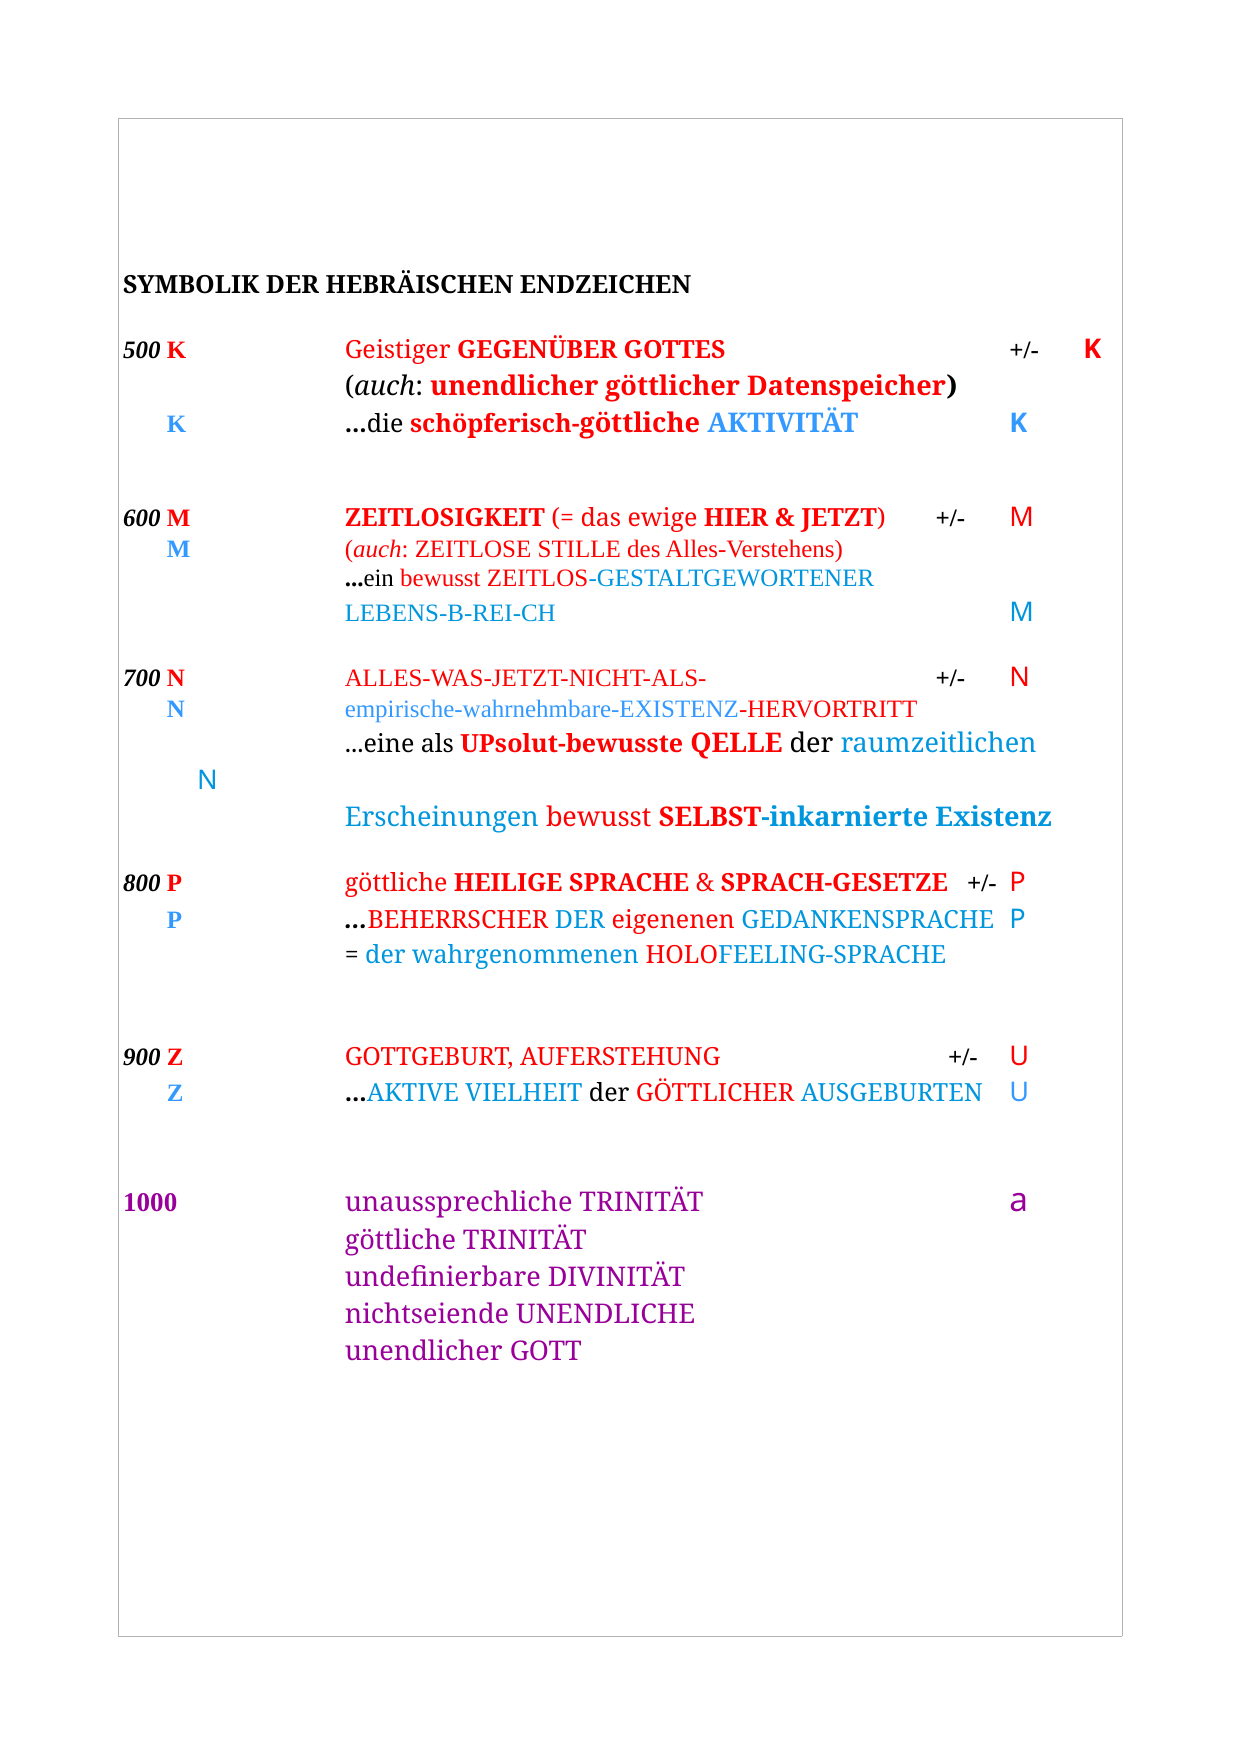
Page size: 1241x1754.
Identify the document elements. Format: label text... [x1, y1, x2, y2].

text 600 M (auch: ZEITLOSE STILLE des Alles-Verstehens) ...ein bewusst ZEITLOS-GESTALTGEWORTENER [123, 534, 1117, 592]
text SYMBOLIK DER HEBRÄISCHEN ENDZEICHEN [123, 267, 1117, 301]
text 800 P göttliche HEILIGE SPRACHE & SPRACH-GESETZE +/- P [123, 863, 1117, 899]
text 900 Z GOTTGEBURT, AUFERSTEHUNG +/- U 900 Z ...AKTIVE VIELHEIT der GÖTTLICHER AUSGEBURTEN U [123, 1036, 1117, 1175]
text 800 P ...BEHERRSCHER DER eigenenen GEDANKENSPRACHE P = der wahrgenommenen HOLOFEELING-SPRACHE [123, 899, 1117, 1036]
text LEBENS-B-REI-CH M [123, 592, 1117, 658]
text (auch: unendlicher göttlicher Datenspeicher) 500 K ...die schöpferisch-göttliche AKTIVITÄT K [123, 366, 1117, 440]
text 700 N ALLES-WAS-JETZT-NICHT-ALS- +/- N [123, 658, 1117, 694]
text 700 N empirische-wahrnehmbare-EXISTENZ-HERVORTRITT ...eine als UPsolut-bewusste QELLE der raumzeitlichen N Erscheinungen bewusst SELBST-inkarnierte Existenz [123, 694, 1117, 863]
text 600 M ZEITLOSIGKEIT (= das ewige HIER & JETZT) +/- M [123, 498, 1117, 534]
text 500 K Geistiger GEGENÜBER GOTTES +/- K [123, 329, 1117, 366]
text 1000 unaussprechliche TRINITÄT a göttliche TRINITÄT undefinierbare DIVINITÄT nichtseiende UNENDLICHE unendlicher GOTT [123, 1175, 1117, 1397]
